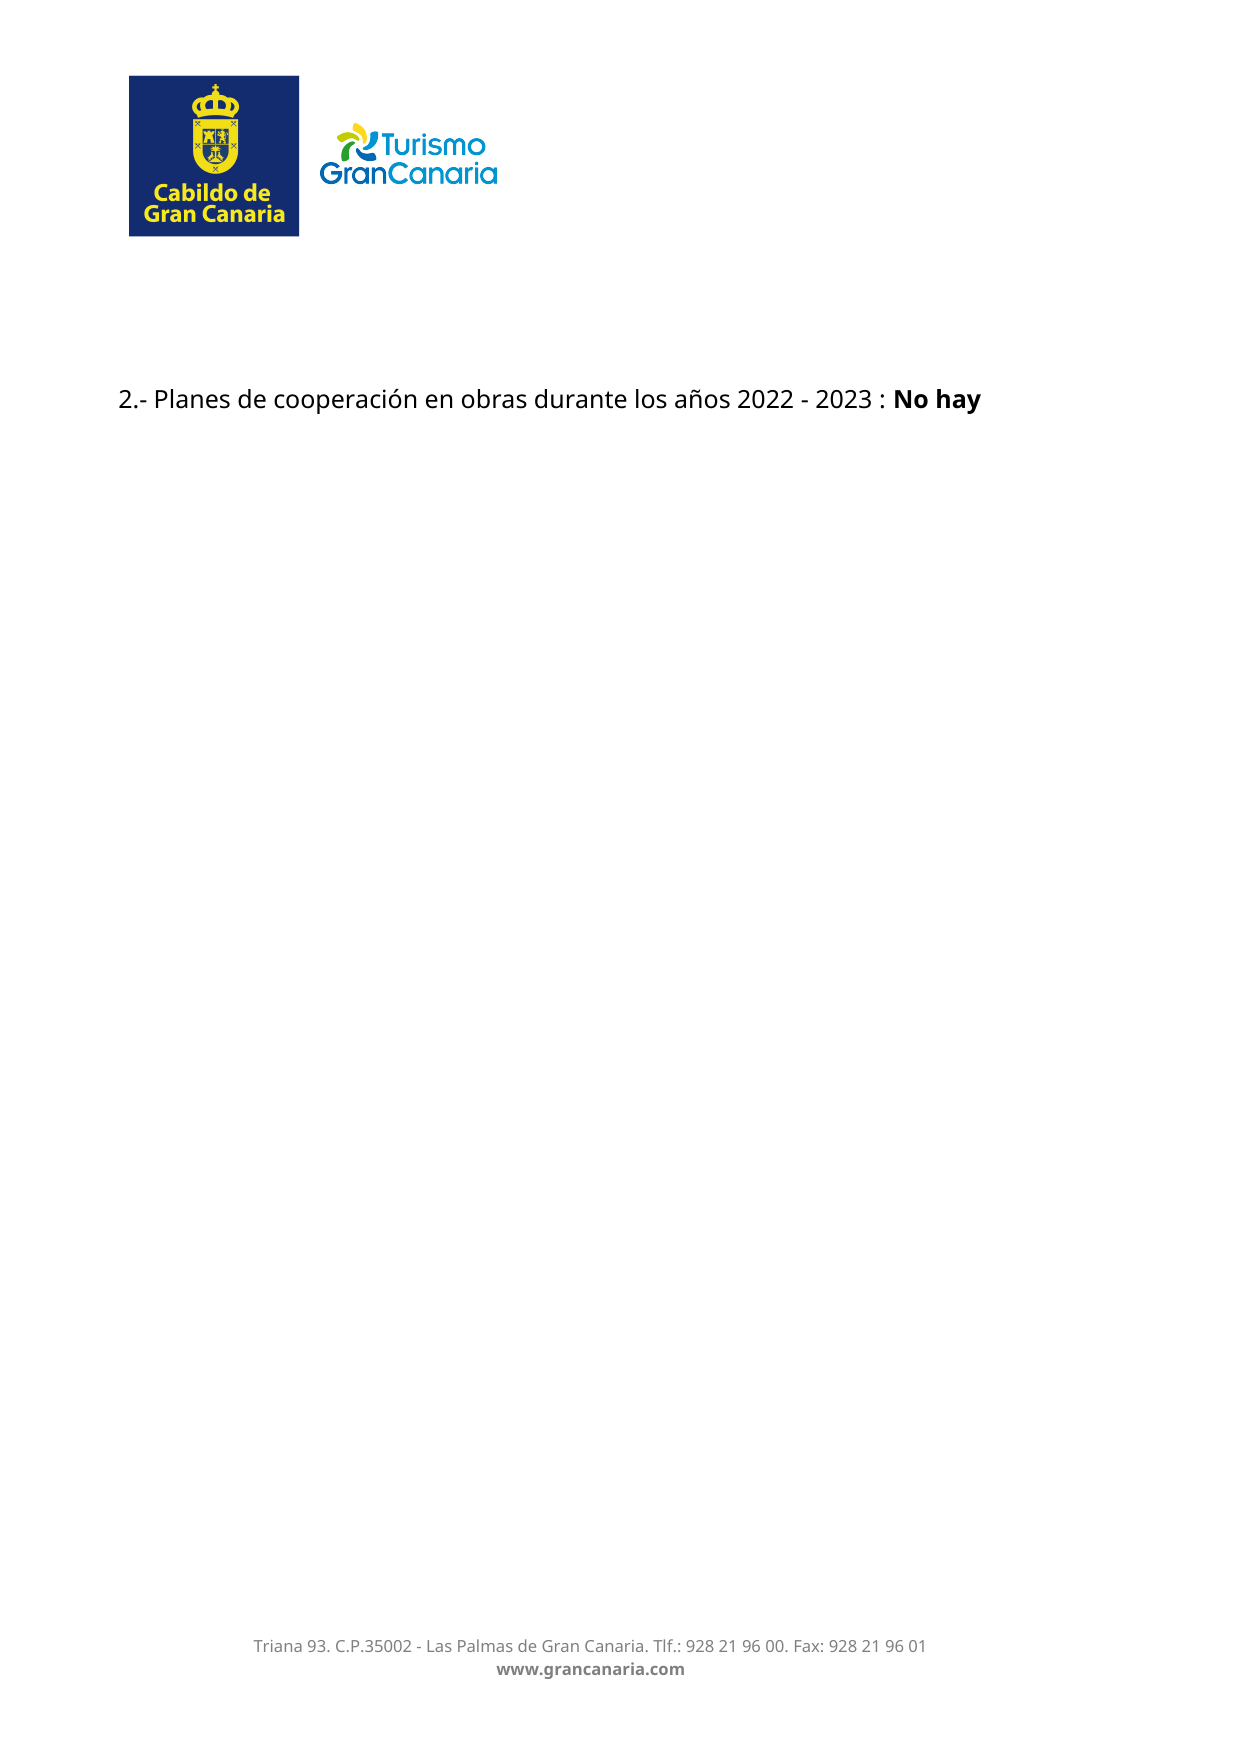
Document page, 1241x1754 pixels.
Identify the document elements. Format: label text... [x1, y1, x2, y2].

picture [116, 63, 525, 250]
subtitle 2.- Planes de cooperación en obras durante los años 2022 - 2023 : No hay [118, 381, 1063, 416]
